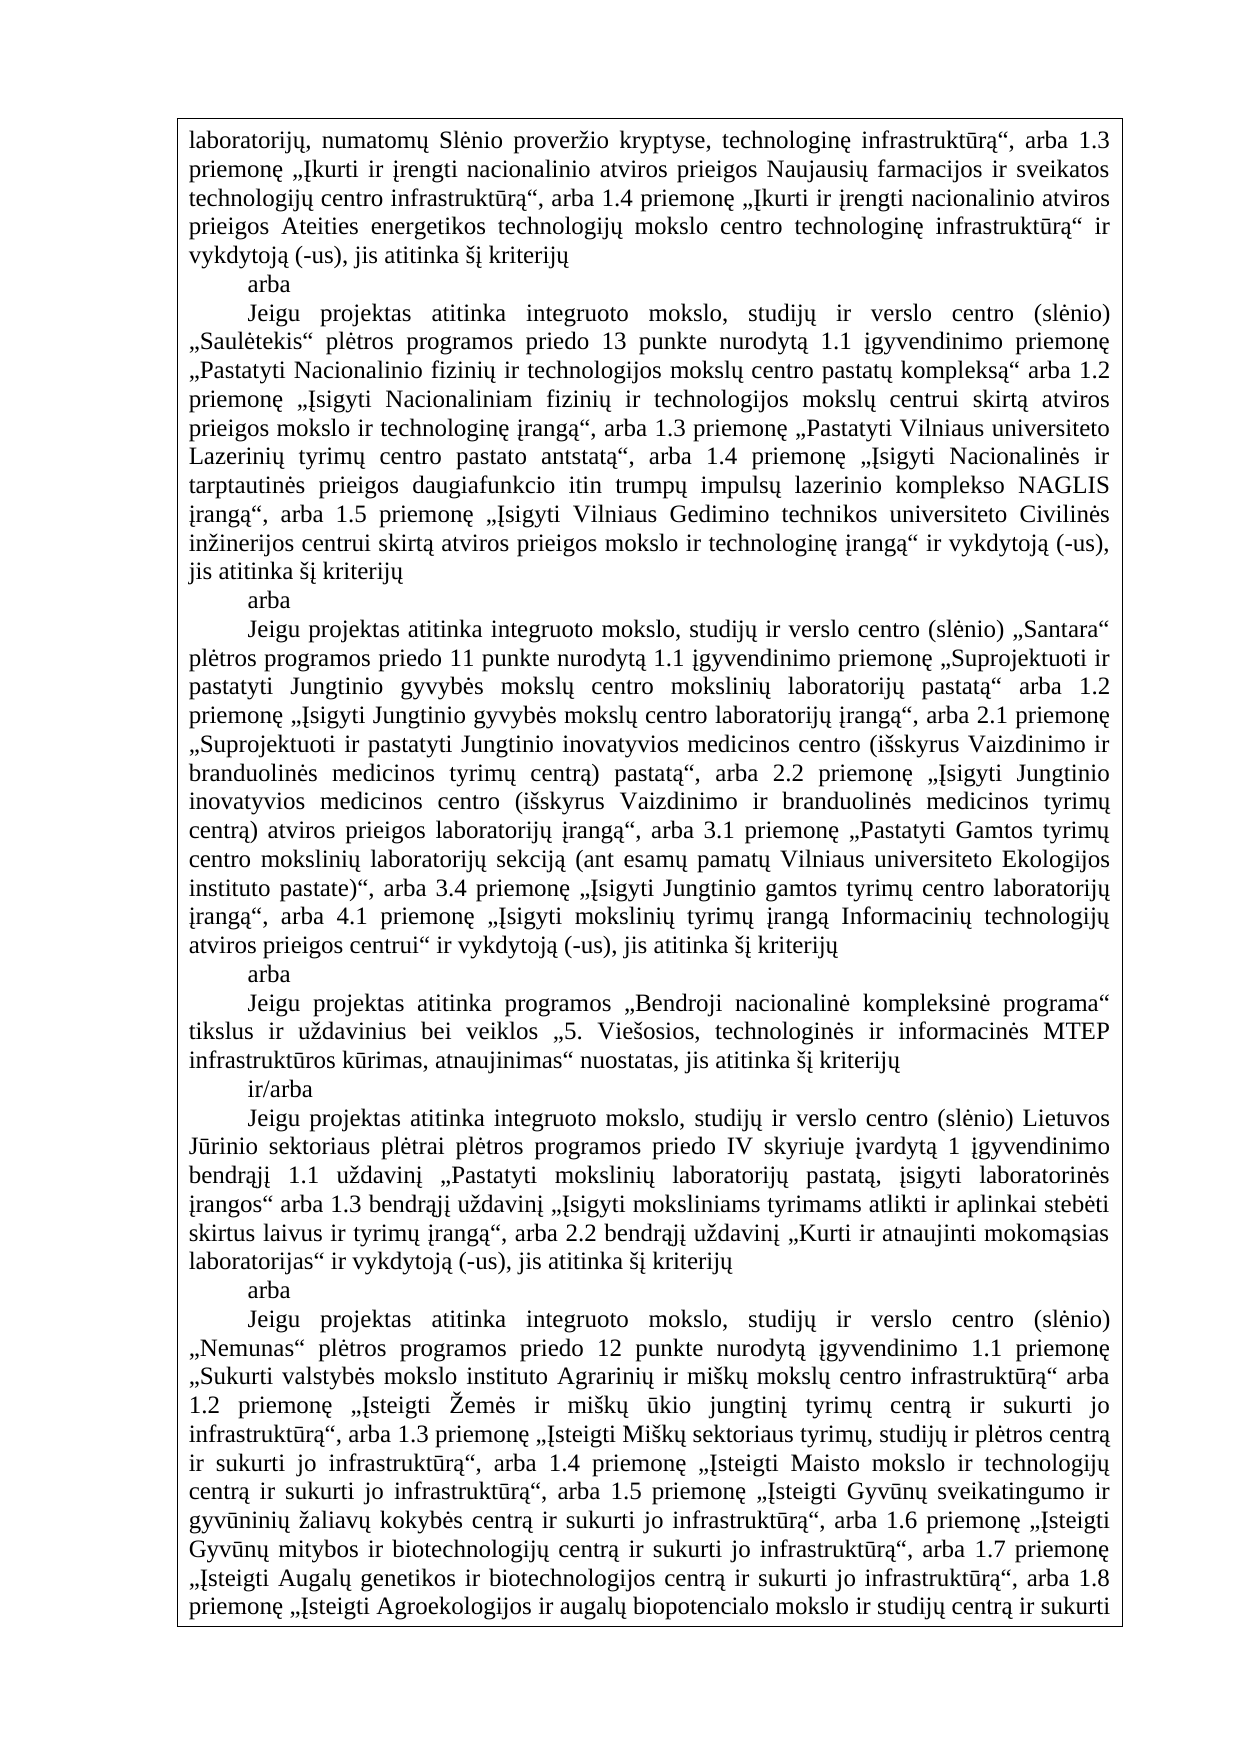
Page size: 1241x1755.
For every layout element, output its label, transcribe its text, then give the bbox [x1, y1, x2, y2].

table_header laboratorijų, numatomų Slėnio proveržio kryptyse, technologinę infrastruktūrą“, arba 1.3 priemonę „Įkurti ir įrengti nacionalinio atviros prieigos Naujausių farmacijos ir sveikatos technologijų centro infrastruktūrą“, arba 1.4 priemonę „Įkurti ir įrengti nacionalinio atviros prieigos Ateities energetikos technologijų mokslo centro technologinę infrastruktūrą“ ir vykdytoją (-us), jis atitinka šį kriterijų arba Jeigu projektas atitinka integruoto mokslo, studijų ir verslo centro (slėnio) „Saulėtekis“ plėtros programos priedo 13 punkte nurodytą 1.1 įgyvendinimo priemonę „Pastatyti Nacionalinio fizinių ir technologijos mokslų centro pastatų kompleksą“ arba 1.2 priemonę „Įsigyti Nacionaliniam fizinių ir technologijos mokslų centrui skirtą atviros prieigos mokslo ir technologinę įrangą“, arba 1.3 priemonę „Pastatyti Vilniaus universiteto Lazerinių tyrimų centro pastato antstatą“, arba 1.4 priemonę „Įsigyti Nacionalinės ir tarptautinės prieigos daugiafunkcio itin trumpų impulsų lazerinio komplekso NAGLIS įrangą“, arba 1.5 priemonę „Įsigyti Vilniaus Gedimino technikos universiteto Civilinės inžinerijos centrui skirtą atviros prieigos mokslo ir technologinę įrangą“ ir vykdytoją (-us), jis atitinka šį kriterijų arba Jeigu projektas atitinka integruoto mokslo, studijų ir verslo centro (slėnio) „Santara“ plėtros programos priedo 11 punkte nurodytą 1.1 įgyvendinimo priemonę „Suprojektuoti ir pastatyti Jungtinio gyvybės mokslų centro mokslinių laboratorijų pastatą“ arba 1.2 priemonę „Įsigyti Jungtinio gyvybės mokslų centro laboratorijų įrangą“, arba 2.1 priemonę „Suprojektuoti ir pastatyti Jungtinio inovatyvios medicinos centro (išskyrus Vaizdinimo ir branduolinės medicinos tyrimų centrą) pastatą“, arba 2.2 priemonę „Įsigyti Jungtinio inovatyvios medicinos centro (išskyrus Vaizdinimo ir branduolinės medicinos tyrimų centrą) atviros prieigos laboratorijų įrangą“, arba 3.1 priemonę „Pastatyti Gamtos tyrimų centro mokslinių laboratorijų sekciją (ant esamų pamatų Vilniaus universiteto Ekologijos instituto pastate)“, arba 3.4 priemonę „Įsigyti Jungtinio gamtos tyrimų centro laboratorijų įrangą“, arba 4.1 priemonę „Įsigyti mokslinių tyrimų įrangą Informacinių technologijų atviros prieigos centrui“ ir vykdytoją (-us), jis atitinka šį kriterijų arba Jeigu projektas atitinka programos „Bendroji nacionalinė kompleksinė programa“ tikslus ir uždavinius bei veiklos „5. Viešosios, technologinės ir informacinės MTEP infrastruktūros kūrimas, atnaujinimas“ nuostatas, jis atitinka šį kriterijų ir/arba Jeigu projektas atitinka integruoto mokslo, studijų ir verslo centro (slėnio) Lietuvos Jūrinio sektoriaus plėtrai plėtros programos priedo IV skyriuje įvardytą 1 įgyvendinimo bendrąjį 1.1 uždavinį „Pastatyti mokslinių laboratorijų pastatą, įsigyti laboratorinės įrangos“ arba 1.3 bendrąjį uždavinį „Įsigyti moksliniams tyrimams atlikti ir aplinkai stebėti skirtus laivus ir tyrimų įrangą“, arba 2.2 bendrąjį uždavinį „Kurti ir atnaujinti mokomąsias laboratorijas“ ir vykdytoją (-us), jis atitinka šį kriterijų arba Jeigu projektas atitinka integruoto mokslo, studijų ir verslo centro (slėnio) „Nemunas“ plėtros programos priedo 12 punkte nurodytą įgyvendinimo 1.1 priemonę „Sukurti valstybės mokslo instituto Agrarinių ir miškų mokslų centro infrastruktūrą“ arba 1.2 priemonę „Įsteigti Žemės ir miškų ūkio jungtinį tyrimų centrą ir sukurti jo infrastruktūrą“, arba 1.3 priemonę „Įsteigti Miškų sektoriaus tyrimų, studijų ir plėtros centrą ir sukurti jo infrastruktūrą“, arba 1.4 priemonę „Įsteigti Maisto mokslo ir technologijų centrą ir sukurti jo infrastruktūrą“, arba 1.5 priemonę „Įsteigti Gyvūnų sveikatingumo ir gyvūninių žaliavų kokybės centrą ir sukurti jo infrastruktūrą“, arba 1.6 priemonę „Įsteigti Gyvūnų mitybos ir biotechnologijų centrą ir sukurti jo infrastruktūrą“, arba 1.7 priemonę „Įsteigti Augalų genetikos ir biotechnologijos centrą ir sukurti jo infrastruktūrą“, arba 1.8 priemonę „Įsteigti Agroekologijos ir augalų biopotencialo mokslo ir studijų centrą ir sukurti [178, 119, 1122, 1626]
